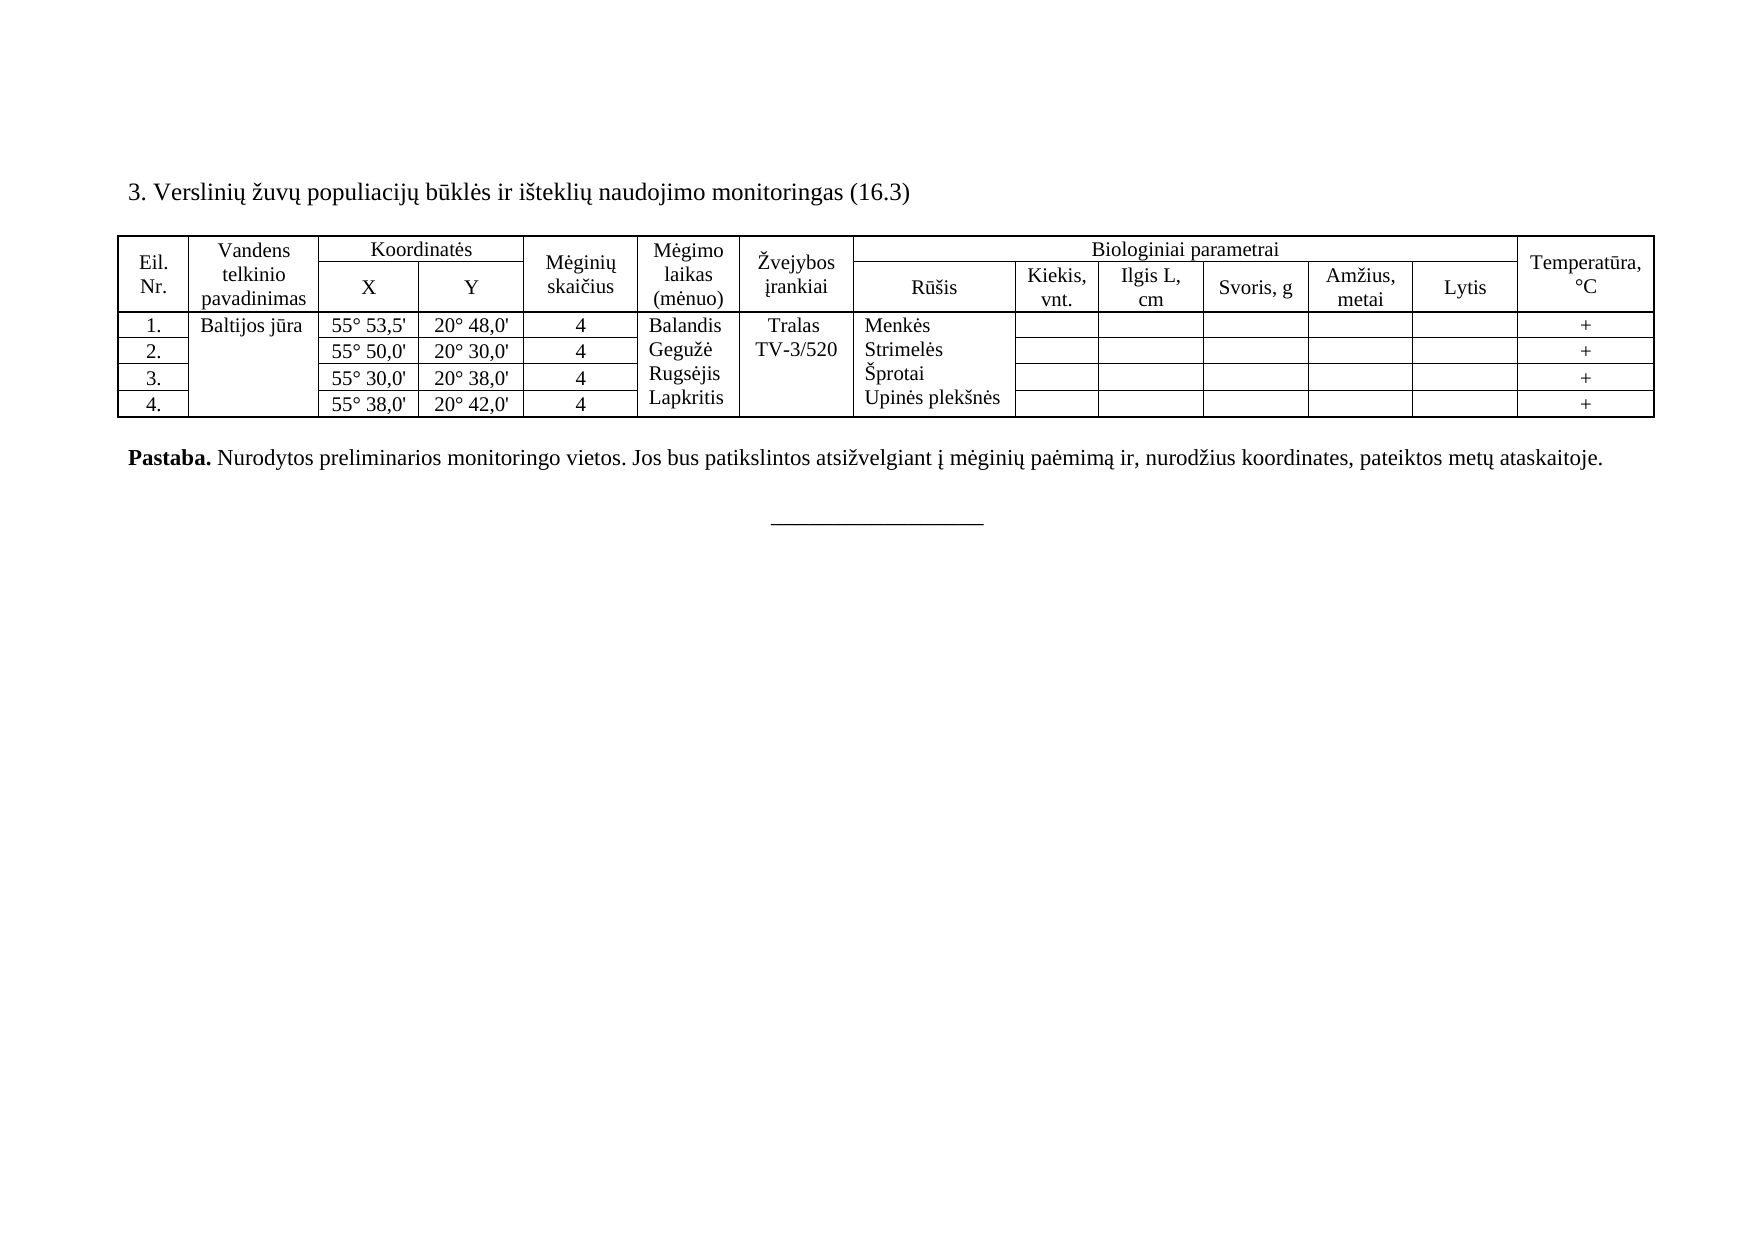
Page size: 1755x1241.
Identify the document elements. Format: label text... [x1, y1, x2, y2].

table_cell 1. [119, 313, 188, 337]
table_cell 3. [119, 364, 188, 389]
text _________________ [118, 499, 1636, 528]
table_cell + [1518, 313, 1653, 337]
table_cell 4 [524, 313, 637, 337]
table_cell Balandis Gegužė Rugsėjis Lapkritis [638, 313, 739, 416]
table_cell [1204, 313, 1308, 337]
table_cell [1016, 391, 1098, 416]
table_cell [1204, 391, 1308, 416]
table_cell [1099, 338, 1203, 363]
table_cell + [1518, 391, 1653, 416]
table_cell [1016, 364, 1098, 389]
table_cell [1204, 364, 1308, 389]
table_cell Menkės Strimelės Šprotai Upinės plekšnės [854, 313, 1015, 416]
table_cell [1413, 313, 1517, 337]
table_header Biologiniai parametrai [854, 237, 1517, 261]
table_cell Kiekis, vnt. [1016, 262, 1098, 311]
table_cell X [319, 262, 418, 311]
table_cell 20° 38,0' [419, 364, 523, 389]
table_cell 2. [119, 338, 188, 363]
text Pastaba. Nurodytos preliminarios monitoringo vietos. Jos bus patikslintos atsižvelgiant į mėginių paėmimą ir, nurodžius koordinates, pateiktos metų ataskaitoje. [128, 444, 1636, 470]
table_header Temperatūra, °C [1518, 237, 1653, 311]
table_header Mėgimo laikas (mėnuo) [638, 237, 739, 311]
table_cell + [1518, 364, 1653, 389]
table_header Eil. Nr. [119, 237, 188, 311]
table_cell [1413, 338, 1517, 363]
table_cell [1204, 338, 1308, 363]
table_cell Rūšis [854, 262, 1015, 311]
table_header Mėginių skaičius [524, 237, 637, 311]
table_cell [1309, 338, 1412, 363]
text 3. Verslinių žuvų populiacijų būklės ir išteklių naudojimo monitoringas (16.3) [128, 177, 1636, 206]
table_cell Ilgis L, cm [1099, 262, 1203, 311]
table_cell [1309, 364, 1412, 389]
table_cell [1016, 313, 1098, 337]
table_cell 20° 42,0' [419, 391, 523, 416]
table_cell [1413, 391, 1517, 416]
table_cell Lytis [1413, 262, 1517, 311]
table_cell [1309, 391, 1412, 416]
table_cell 20° 30,0' [419, 338, 523, 363]
table_cell [1099, 391, 1203, 416]
table_cell [1309, 313, 1412, 337]
table_cell Baltijos jūra [189, 313, 318, 416]
table_header Vandens telkinio pavadinimas [189, 237, 318, 311]
table_cell 55° 38,0' [319, 391, 418, 416]
table_cell 4. [119, 391, 188, 416]
table_cell [1099, 364, 1203, 389]
table_cell + [1518, 338, 1653, 363]
table_cell Tralas TV-3/520 [740, 313, 853, 416]
table_cell Svoris, g [1204, 262, 1308, 311]
table_header Koordinatės [319, 237, 523, 261]
table_cell 20° 48,0' [419, 313, 523, 337]
table_cell [1413, 364, 1517, 389]
table_cell [1016, 338, 1098, 363]
table_cell 4 [524, 391, 637, 416]
table_cell 4 [524, 338, 637, 363]
table_cell Y [419, 262, 523, 311]
table_cell 55° 30,0' [319, 364, 418, 389]
table_cell 55° 53,5' [319, 313, 418, 337]
table_cell 55° 50,0' [319, 338, 418, 363]
table_cell Amžius, metai [1309, 262, 1412, 311]
table_header Žvejybos įrankiai [740, 237, 853, 311]
table_cell 4 [524, 364, 637, 389]
table_cell [1099, 313, 1203, 337]
